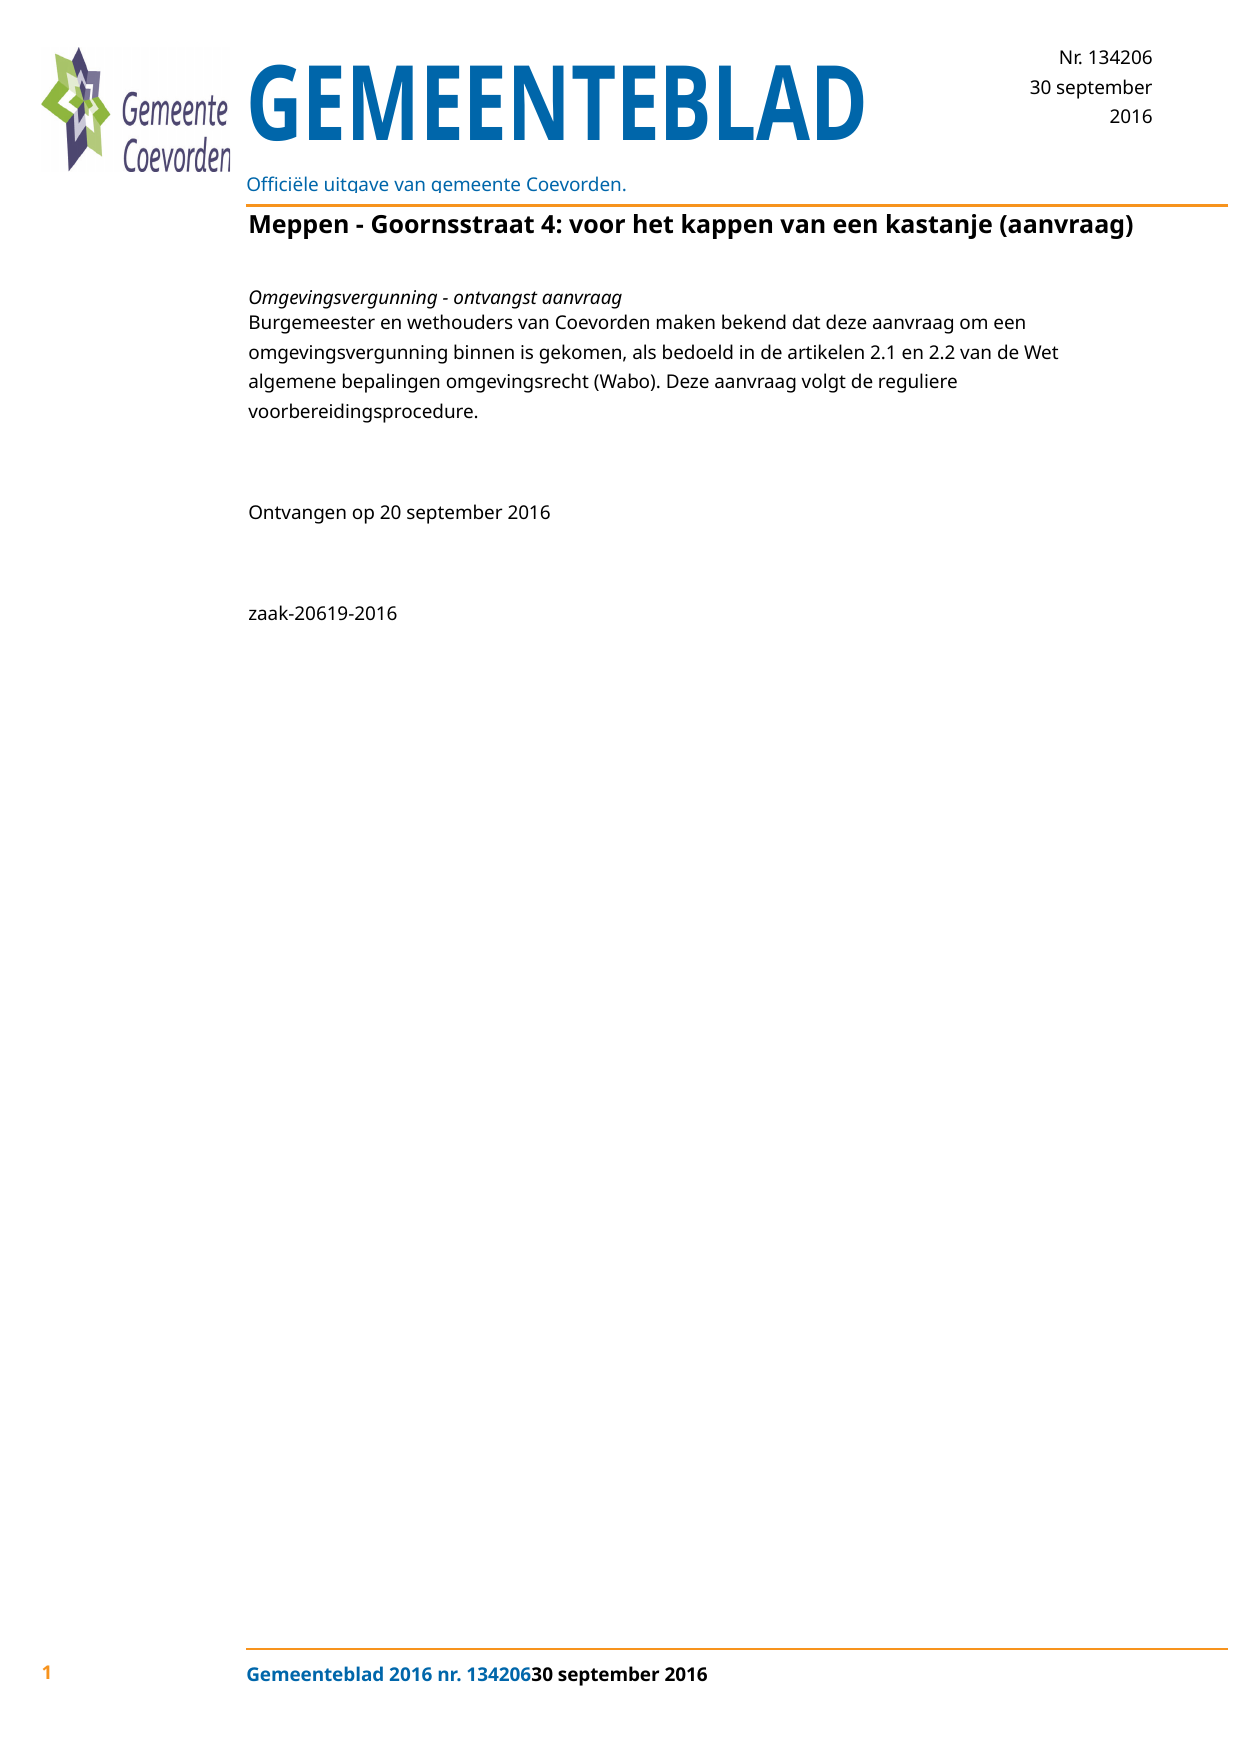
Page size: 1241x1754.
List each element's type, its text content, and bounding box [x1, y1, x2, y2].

text Omgevingsvergunning - ontvangst aanvraag [248, 284, 1152, 309]
text Meppen - Goornsstraat 4: voor het kappen van een kastanje (aanvraag) [248, 207, 1152, 241]
text Ontvangen op 20 september 2016 [248, 499, 1152, 525]
text zaak-20619-2016 [248, 600, 1152, 626]
picture [41, 47, 231, 172]
text Burgemeester en wethouders van Coevorden maken bekend dat deze aanvraag om een omgevingsvergunning binnen is gekomen, als bedoeld in de artikelen 2.1 en 2.2 van de Wet algemene bepalingen omgevingsrecht (Wabo). Deze aanvraag volgt de reguliere voorbereidingsprocedure. [248, 309, 1152, 424]
